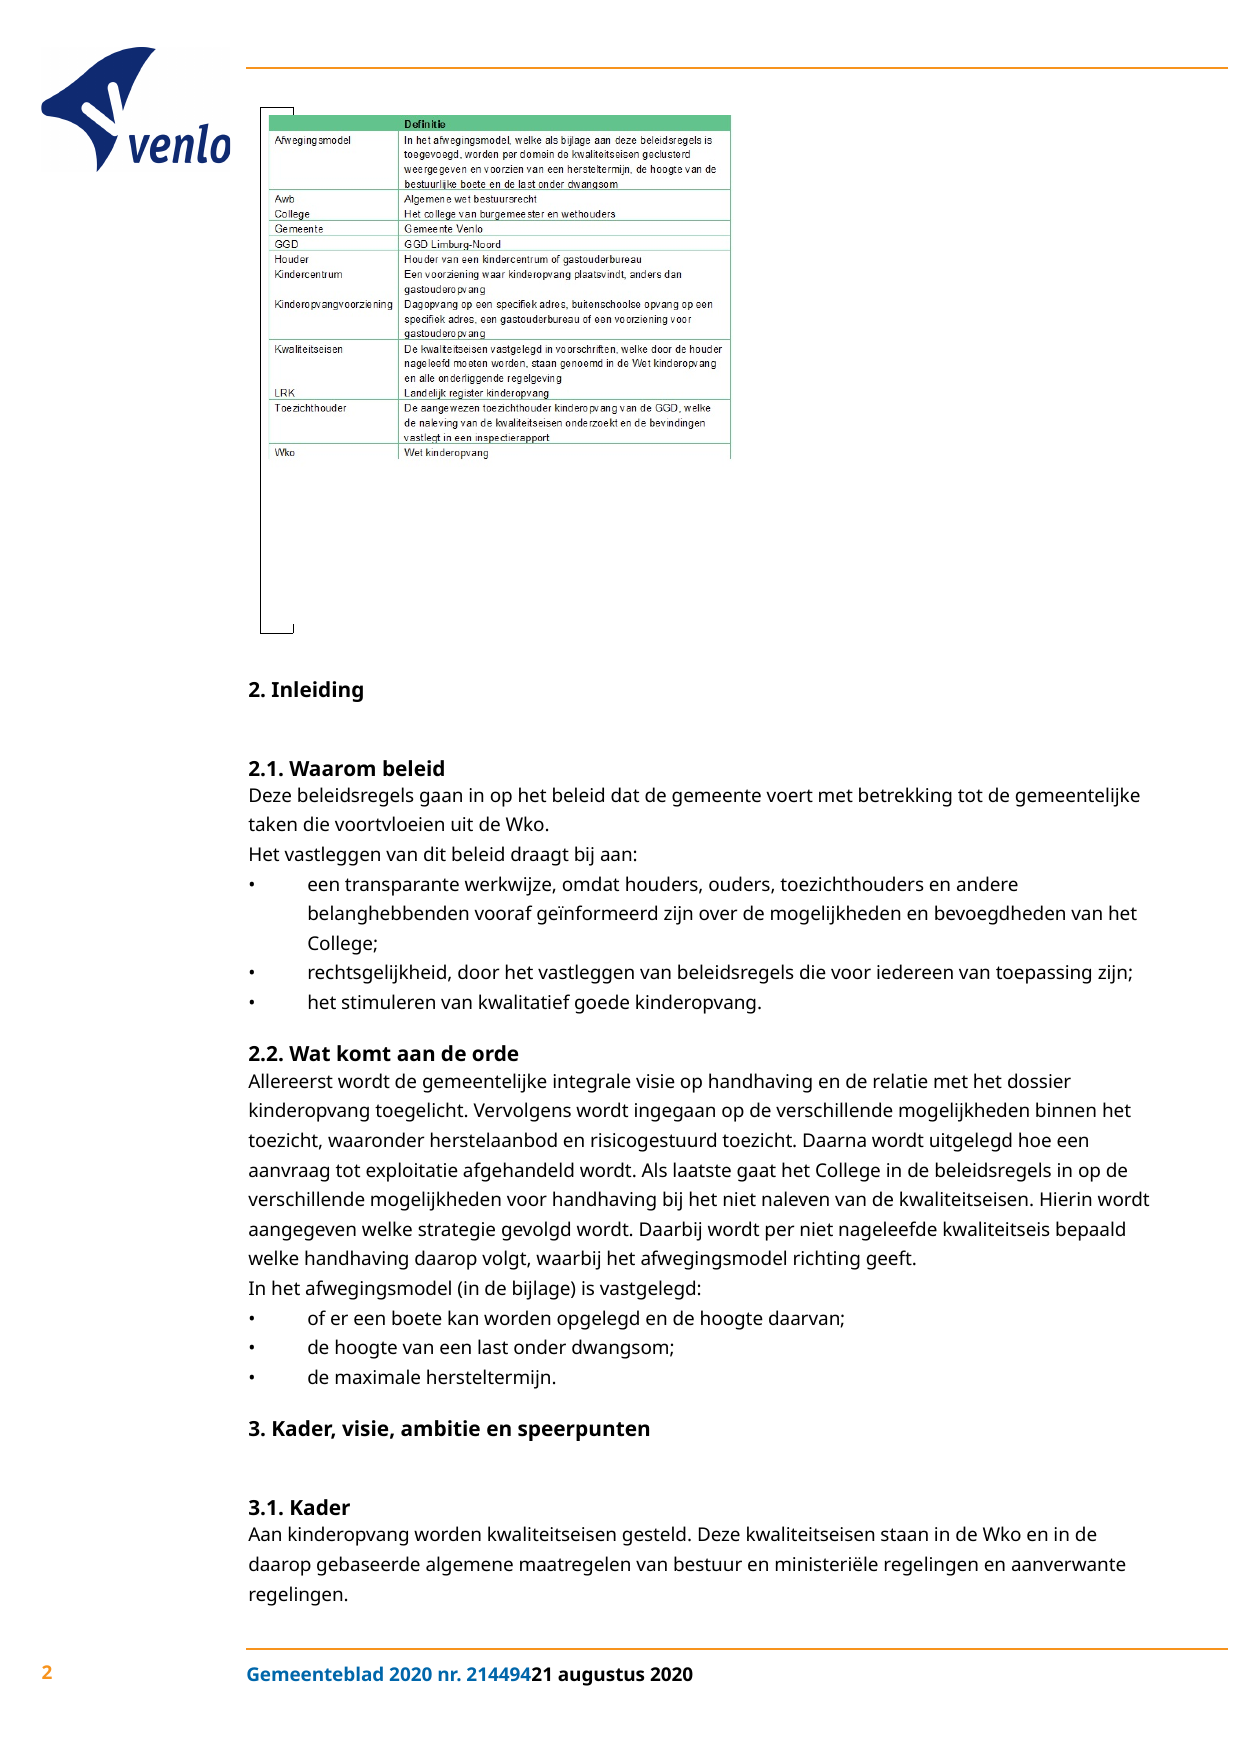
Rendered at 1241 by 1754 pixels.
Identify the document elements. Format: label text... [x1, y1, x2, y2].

text 2. Inleiding [248, 675, 1152, 703]
text 3.1. Kader [248, 1493, 1152, 1522]
text Deze beleidsregels gaan in op het beleid dat de gemeente voert met betrekking tot de gemeentelijke taken die voortvloeien uit de Wko. [248, 782, 1152, 837]
text Het vastleggen van dit beleid draagt bij aan: [248, 841, 1152, 867]
list de maximale hersteltermijn. [248, 1364, 1152, 1389]
text Aan kinderopvang worden kwaliteitseisen gesteld. Deze kwaliteitseisen staan in de Wko en in de daarop gebaseerde algemene maatregelen van bestuur en ministeriële regelingen en aanverwante regelingen. [248, 1522, 1152, 1606]
text Allereerst wordt de gemeentelijke integrale visie op handhaving en de relatie met het dossier kinderopvang toegelicht. Vervolgens wordt ingegaan op de verschillende mogelijkheden binnen het toezicht, waaronder herstelaanbod en risicogestuurd toezicht. Daarna wordt uitgelegd hoe een aanvraag tot exploitatie afgehandeld wordt. Als laatste gaat het College in de beleidsregels in op de verschillende mogelijkheden voor handhaving bij het niet naleven van de kwaliteitseisen. Hierin wordt aangegeven welke strategie gevolgd wordt. Daarbij wordt per niet nageleefde kwaliteitseis bepaald welke handhaving daarop volgt, waarbij het afwegingsmodel richting geeft. [248, 1068, 1152, 1271]
text 3. Kader, visie, ambitie en speerpunten [248, 1414, 1152, 1443]
text 2.2. Wat komt aan de orde [248, 1039, 1152, 1068]
text In het afwegingsmodel (in de bijlage) is vastgelegd: [248, 1275, 1152, 1301]
list het stimuleren van kwalitatief goede kinderopvang. [248, 989, 1152, 1015]
list rechtsgelijkheid, door het vastleggen van beleidsregels die voor iedereen van toepassing zijn; [248, 959, 1152, 985]
list een transparante werkwijze, omdat houders, ouders, toezichthouders en andere belanghebbenden vooraf geïnformeerd zijn over de mogelijkheden en bevoegdheden van het College; [248, 871, 1152, 956]
list de hoogte van een last onder dwangsom; [248, 1334, 1152, 1360]
picture [41, 47, 231, 172]
picture [268, 115, 1173, 624]
text 2.1. Waarom beleid [248, 754, 1152, 782]
list of er een boete kan worden opgelegd en de hoogte daarvan; [248, 1305, 1152, 1330]
